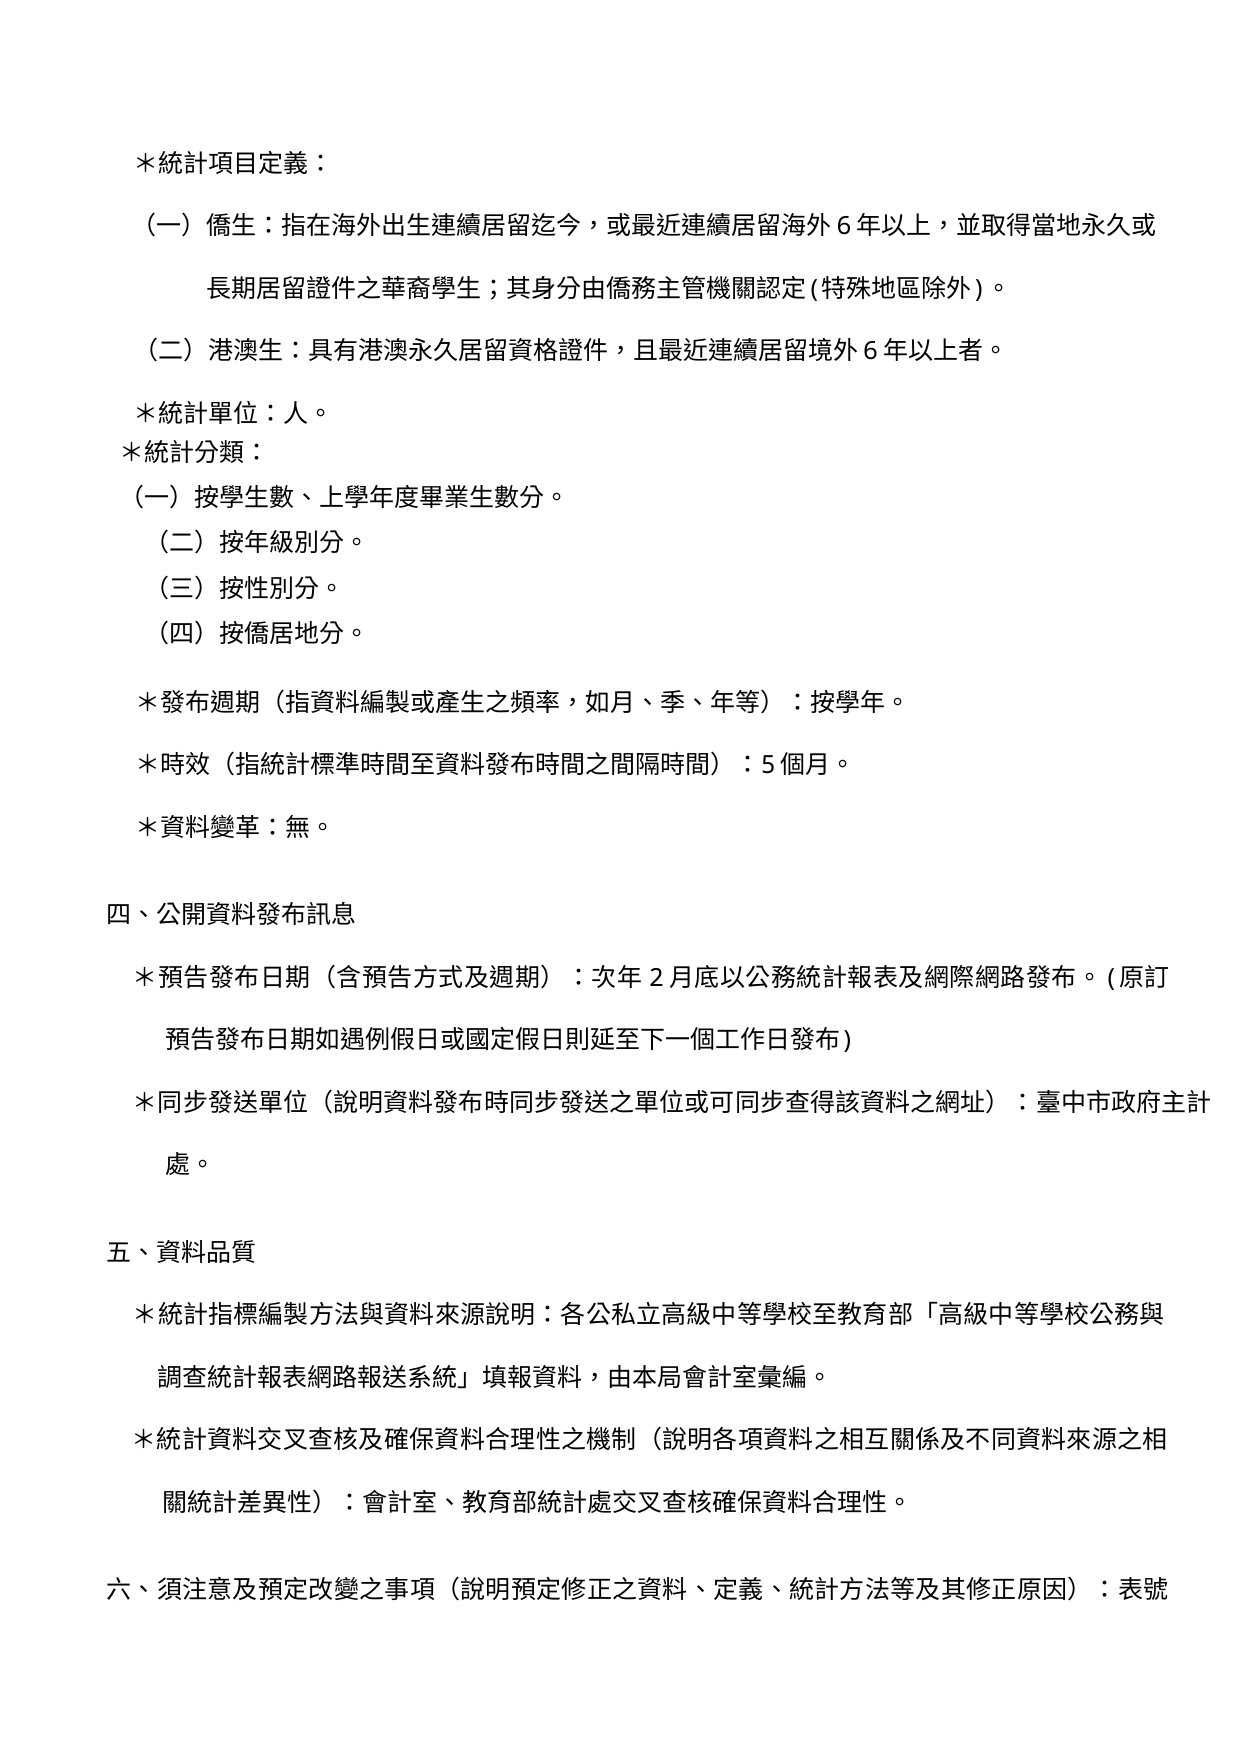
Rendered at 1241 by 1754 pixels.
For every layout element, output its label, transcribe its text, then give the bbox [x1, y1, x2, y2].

text ＊同步發送單位（說明資料發布時同步發送之單位或可同步查得該資料之網址）：臺中市政府主計處。 [133, 1059, 1214, 1184]
text （一）僑生：指在海外出生連續居留迄今，或最近連續居留海外6年以上，並取得當地永久或長期居留證件之華裔學生；其身分由僑務主管機關認定(特殊地區除外)。 [131, 182, 1169, 307]
text （二）按年級別分。 [106, 523, 1169, 559]
text ＊統計單位：人。 [133, 369, 1169, 432]
text （四）按僑居地分。 [106, 613, 1169, 649]
text ＊統計項目定義： [133, 119, 1169, 182]
text ＊預告發布日期（含預告方式及週期）：次年2月底以公務統計報表及網際網路發布。(原訂預告發布日期如遇例假日或國定假日則延至下一個工作日發布) [133, 934, 1169, 1059]
text 五、資料品質 [106, 1209, 1169, 1271]
text （一）按學生數、上學年度畢業生數分。 [106, 477, 1169, 514]
text 六、須注意及預定改變之事項（說明預定修正之資料、定義、統計方法等及其修正原因）：表號 [106, 1546, 1169, 1609]
text ＊統計資料交叉查核及確保資料合理性之機制（說明各項資料之相互關係及不同資料來源之相關統計差異性）：會計室、教育部統計處交叉查核確保資料合理性。 [131, 1396, 1169, 1521]
text ＊統計分類： [106, 432, 1169, 468]
text （二）港澳生：具有港澳永久居留資格證件，且最近連續居留境外6年以上者。 [133, 307, 1169, 369]
text （三）按性別分。 [106, 568, 1169, 604]
text ＊資料變革：無。 [106, 784, 1169, 846]
text ＊時效（指統計標準時間至資料發布時間之間隔時間）：5個月。 [106, 721, 1169, 784]
text 四、公開資料發布訊息 [106, 871, 1169, 934]
text ＊發布週期（指資料編製或產生之頻率，如月、季、年等）：按學年。 [106, 659, 1169, 721]
text ＊統計指標編製方法與資料來源說明：各公私立高級中等學校至教育部「高級中等學校公務與調查統計報表網路報送系統」填報資料，由本局會計室彙編。 [133, 1271, 1169, 1396]
